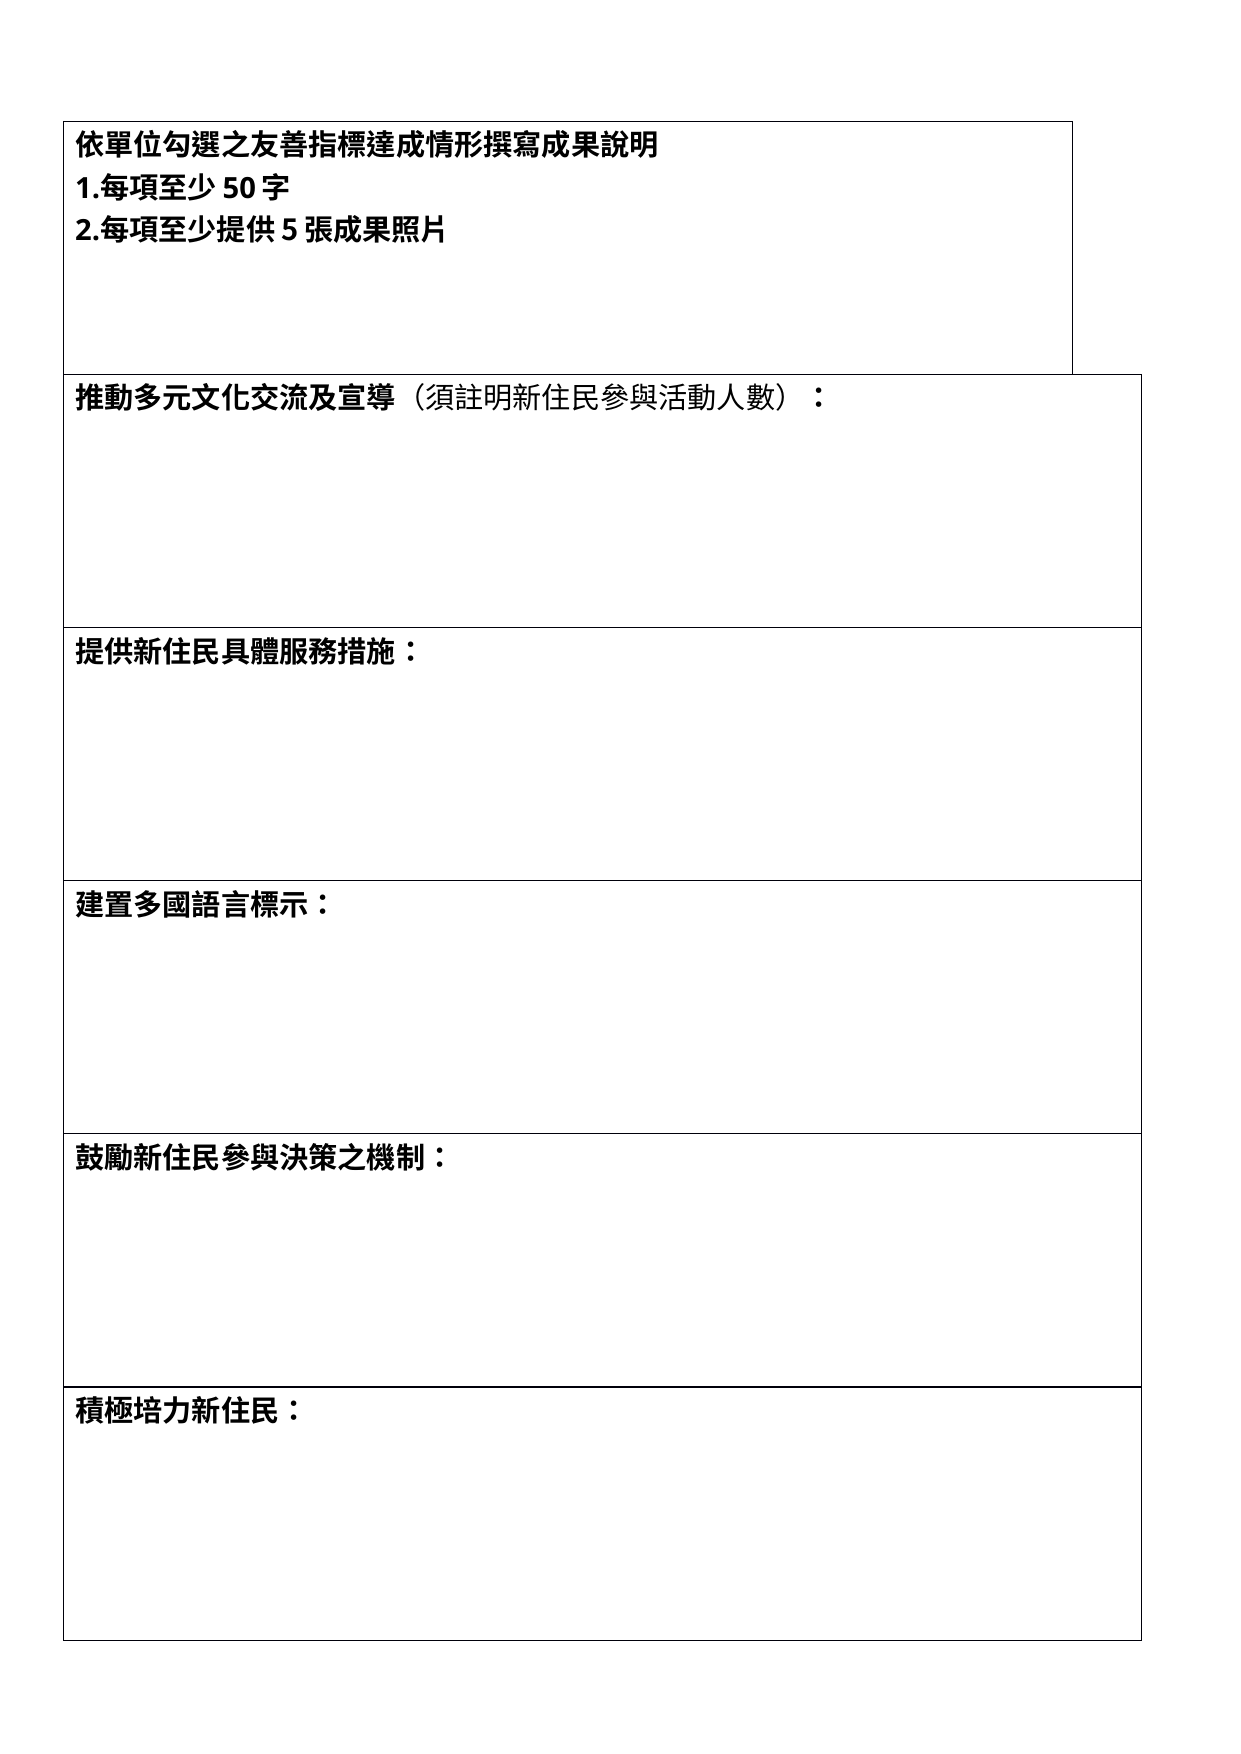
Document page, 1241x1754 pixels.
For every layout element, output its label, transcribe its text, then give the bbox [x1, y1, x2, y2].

table_header 依單位勾選之友善指標達成情形撰寫成果說明 1.每項至少50字 2.每項至少提供5張成果照片 [64, 122, 1072, 374]
table_cell 建置多國語言標示： [64, 881, 1141, 1133]
table_cell 鼓勵新住民參與決策之機制： [64, 1134, 1141, 1386]
table_cell 提供新住民具體服務措施： [64, 628, 1141, 880]
table_cell 推動多元文化交流及宣導（須註明新住民參與活動人數）： [64, 375, 1141, 627]
table_cell 積極培力新住民： [64, 1388, 1141, 1639]
